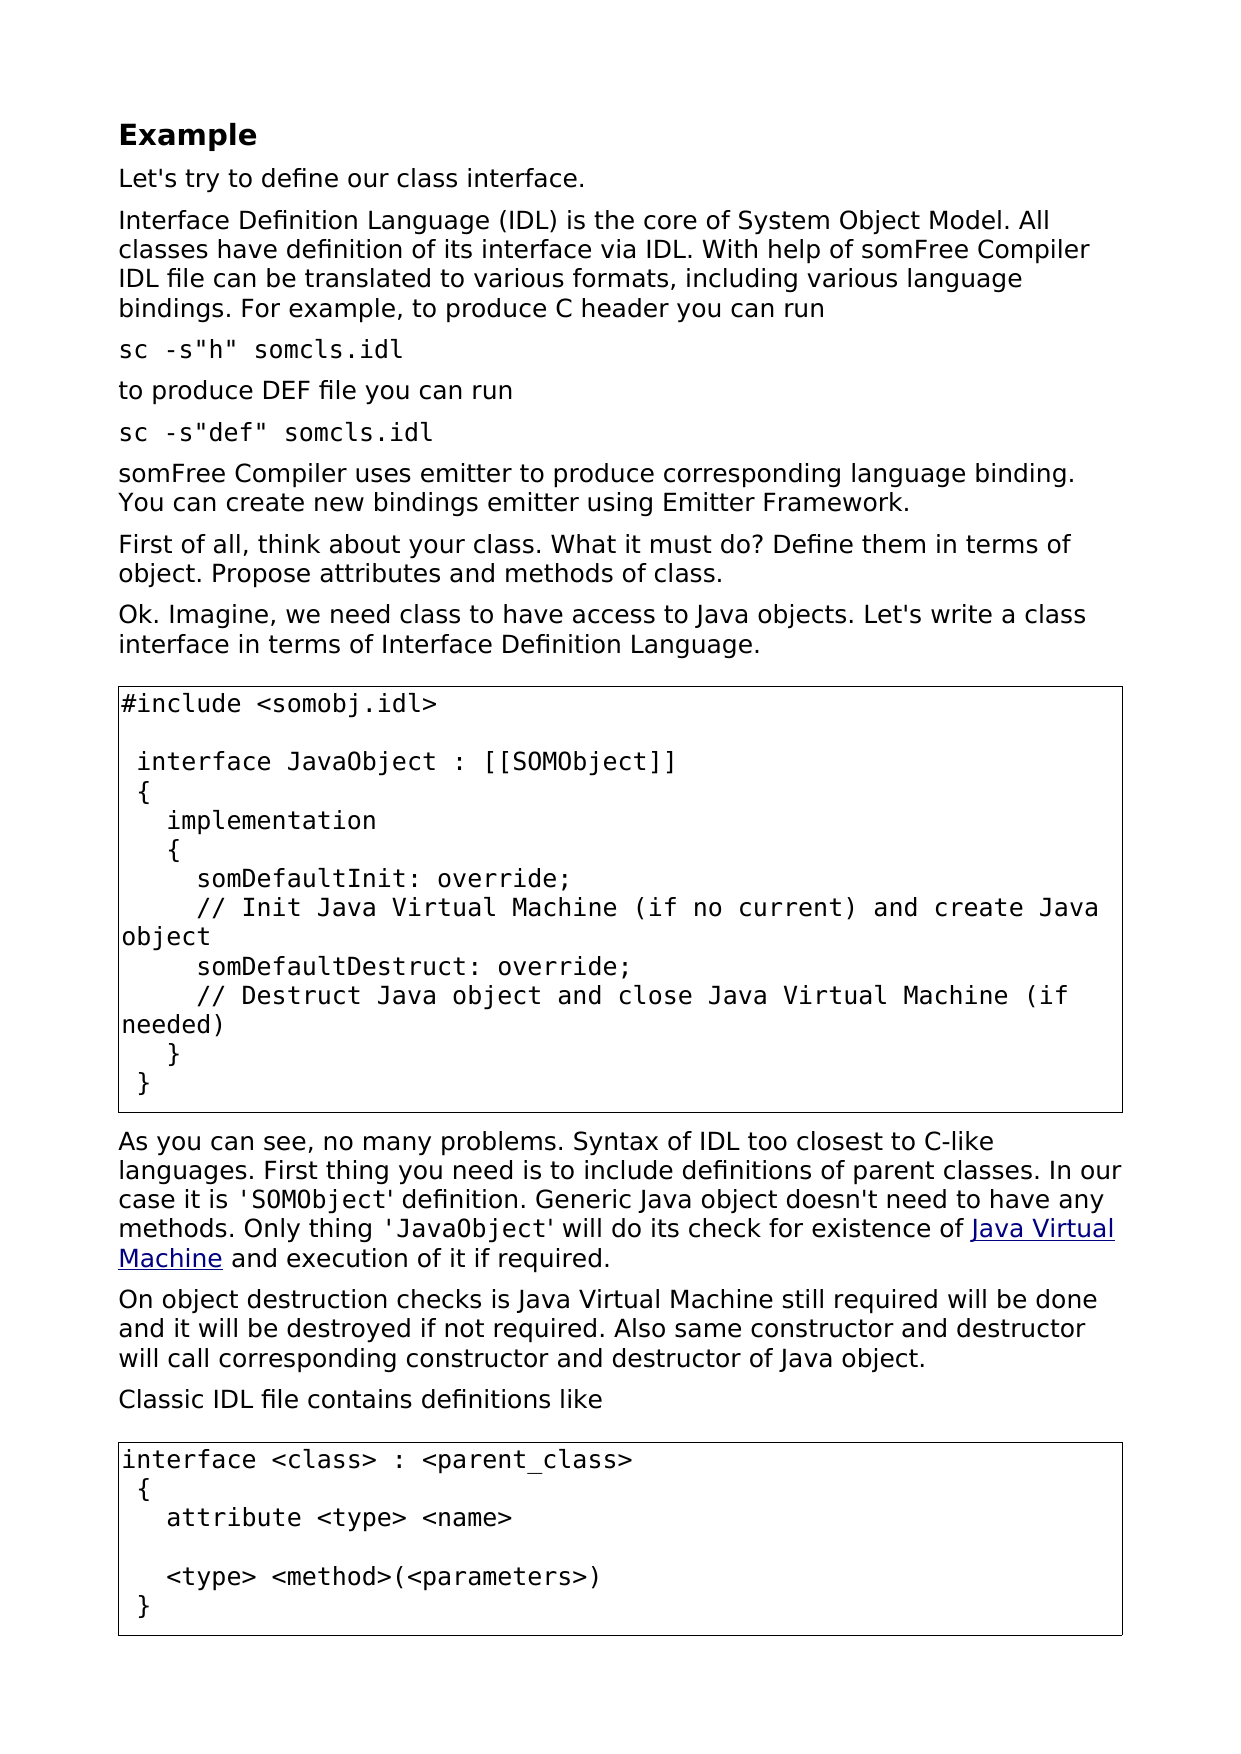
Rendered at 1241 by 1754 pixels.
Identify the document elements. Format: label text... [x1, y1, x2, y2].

text Let's try to define our class interface. [118, 164, 1122, 194]
text sc -s"def" somcls.idl [118, 418, 1122, 447]
text First of all, think about your class. What it must do? Define them in terms of object. Propose attributes and methods of class. [118, 530, 1122, 588]
text somFree Compiler uses emitter to produce corresponding language binding. You can create new bindings emitter using Emitter Framework. [118, 459, 1122, 517]
text Ok. Imagine, we need class to have access to Java objects. Let's write a class interface in terms of Interface Definition Language. [118, 601, 1122, 659]
text Classic IDL file contains definitions like [118, 1386, 1122, 1415]
subtitle Example [118, 118, 1122, 152]
text to produce DEF file you can run [118, 376, 1122, 406]
table_header interface <class> : <parent_class> { attribute <type> <name> <type> <method>(<parameters>) } [119, 1443, 1122, 1635]
table_header #include <somobj.idl> interface JavaObject : [[SOMObject]] { implementation { somDefaultInit: override; // Init Java Virtual Machine (if no current) and create Java object somDefaultDestruct: override; // Destruct Java object and close Java Virtual Machine (if needed) } } [119, 687, 1122, 1112]
text As you can see, no many problems. Syntax of IDL too closest to C-like languages. First thing you need is to include definitions of parent classes. In our case it is 'SOMObject' definition. Generic Java object doesn't need to have any methods. Only thing 'JavaObject' will do its check for existence of Java Virtual Machine and execution of it if required. [118, 1127, 1122, 1273]
text On object destruction checks is Java Virtual Machine still required will be done and it will be destroyed if not required. Also same constructor and destructor will call corresponding constructor and destructor of Java object. [118, 1286, 1122, 1373]
text sc -s"h" somcls.idl [118, 335, 1122, 364]
text Interface Definition Language (IDL) is the core of System Object Model. All classes have definition of its interface via IDL. With help of somFree Compiler IDL file can be translated to various formats, including various language bindings. For example, to produce C header you can run [118, 206, 1122, 323]
